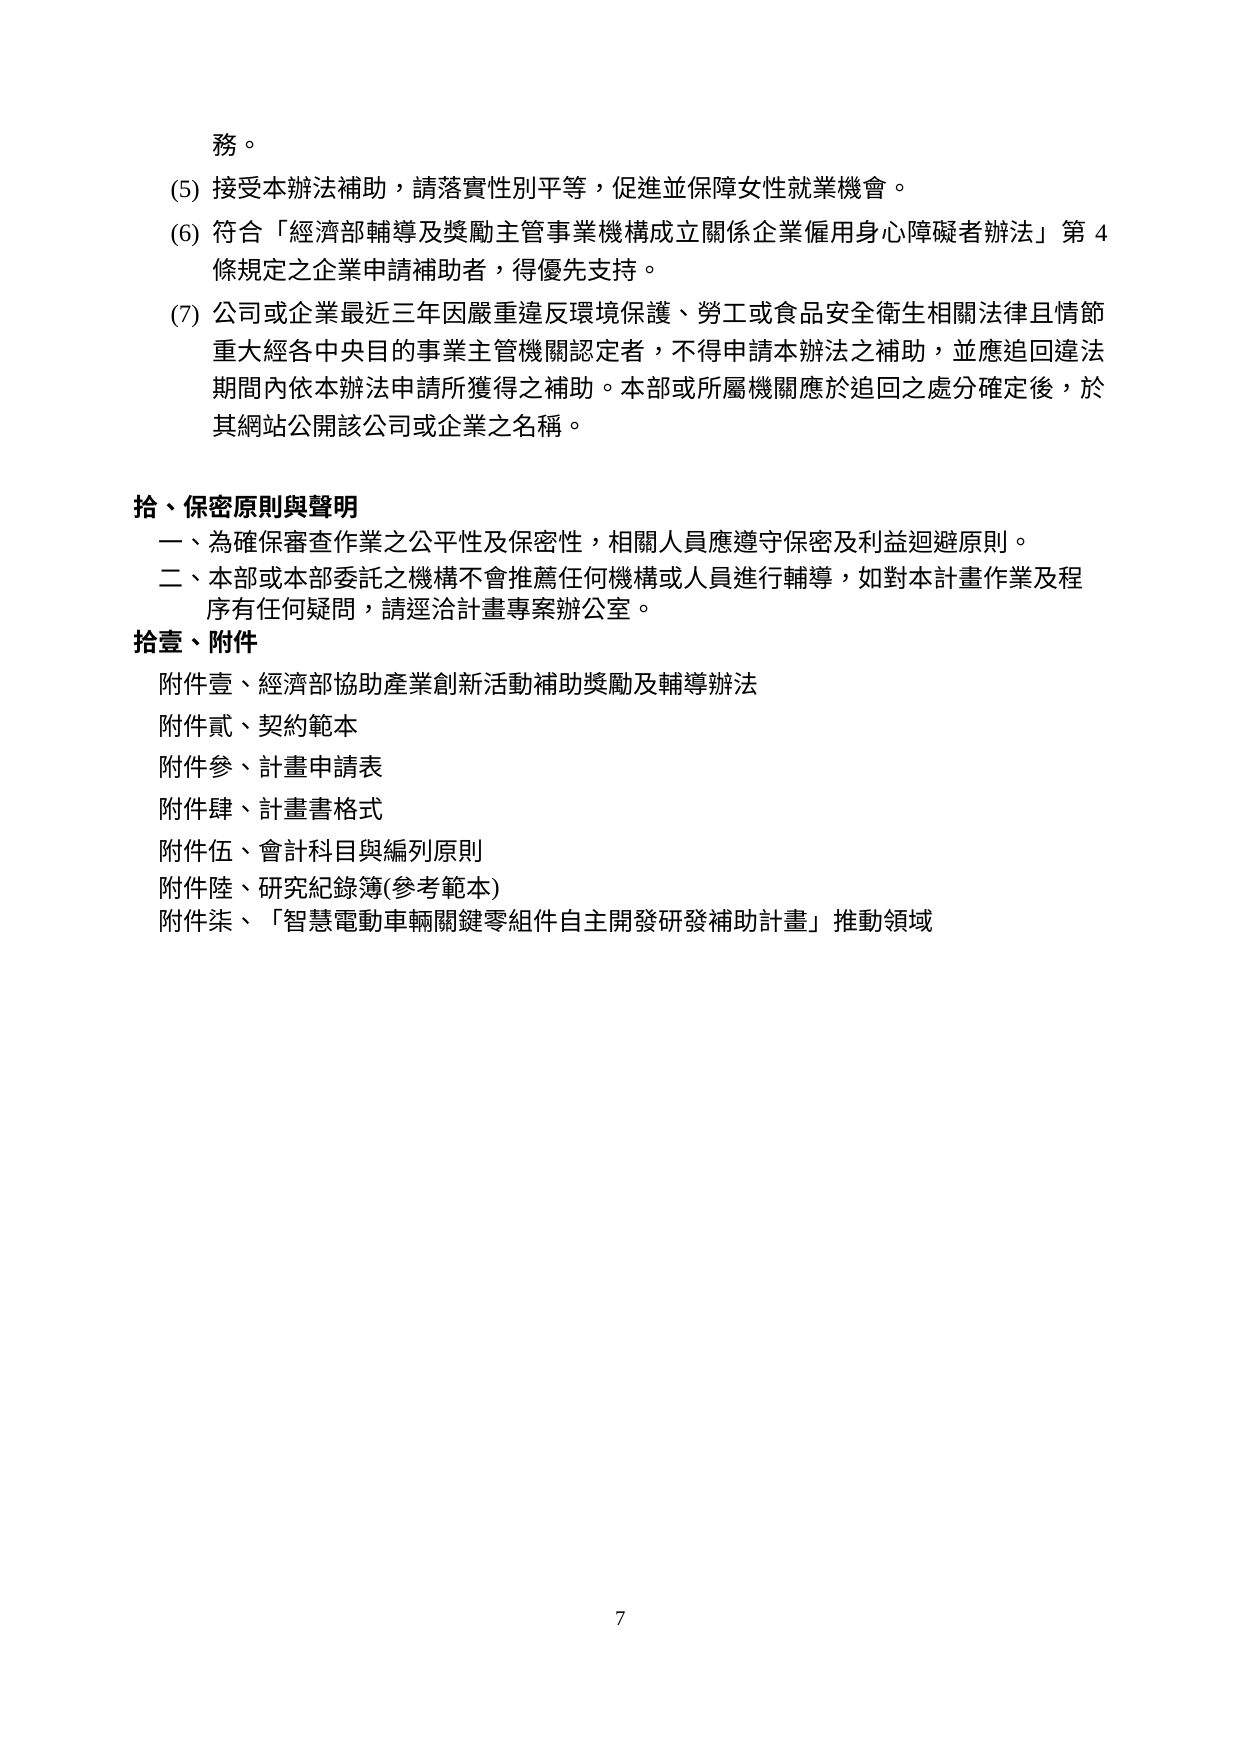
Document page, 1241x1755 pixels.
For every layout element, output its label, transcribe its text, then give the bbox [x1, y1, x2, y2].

subtitle 拾、保密原則與聲明 [133, 493, 1107, 522]
subtitle 拾壹、附件 [133, 628, 1107, 657]
text 附件肆、計畫書格式 [158, 795, 1107, 824]
list 接受本辦法補助，負有本部或本部委託之機構免於遭受第三人主張任何權利之義務。 [170, 124, 1107, 162]
text 附件陸、研究紀錄簿(參考範本) [158, 872, 1107, 901]
text 附件壹、經濟部協助產業創新活動補助獎勵及輔導辦法 [158, 670, 1107, 699]
text 附件貳、契約範本 [158, 712, 1107, 741]
text 一、為確保審查作業之公平性及保密性，相關人員應遵守保密及利益迴避原則。 [158, 528, 1107, 557]
text 二、本部或本部委託之機構不會推薦任何機構或人員進行輔導，如對本計畫作業及程序有任何疑問，請逕洽計畫專案辦公室。 [158, 564, 1107, 622]
text 附件參、計畫申請表 [158, 753, 1107, 782]
list 公司或企業最近三年因嚴重違反環境保護、勞工或食品安全衛生相關法律且情節重大經各中央目的事業主管機關認定者，不得申請本辦法之補助，並應追回違法期間內依本辦法申請所獲得之補助。本部或所屬機關應於追回之處分確定後，於其網站公開該公司或企業之名稱。 [170, 293, 1107, 443]
text 附件伍、會計科目與編列原則 [158, 837, 1107, 866]
list 符合「經濟部輔導及獎勵主管事業機構成立關係企業僱用身心障礙者辦法」第4條規定之企業申請補助者，得優先支持。 [170, 212, 1107, 287]
list 接受本辦法補助，請落實性別平等，促進並保障女性就業機會。 [170, 168, 1107, 205]
text 附件柒、「智慧電動車輛關鍵零組件自主開發研發補助計畫」推動領域 [158, 907, 1107, 937]
